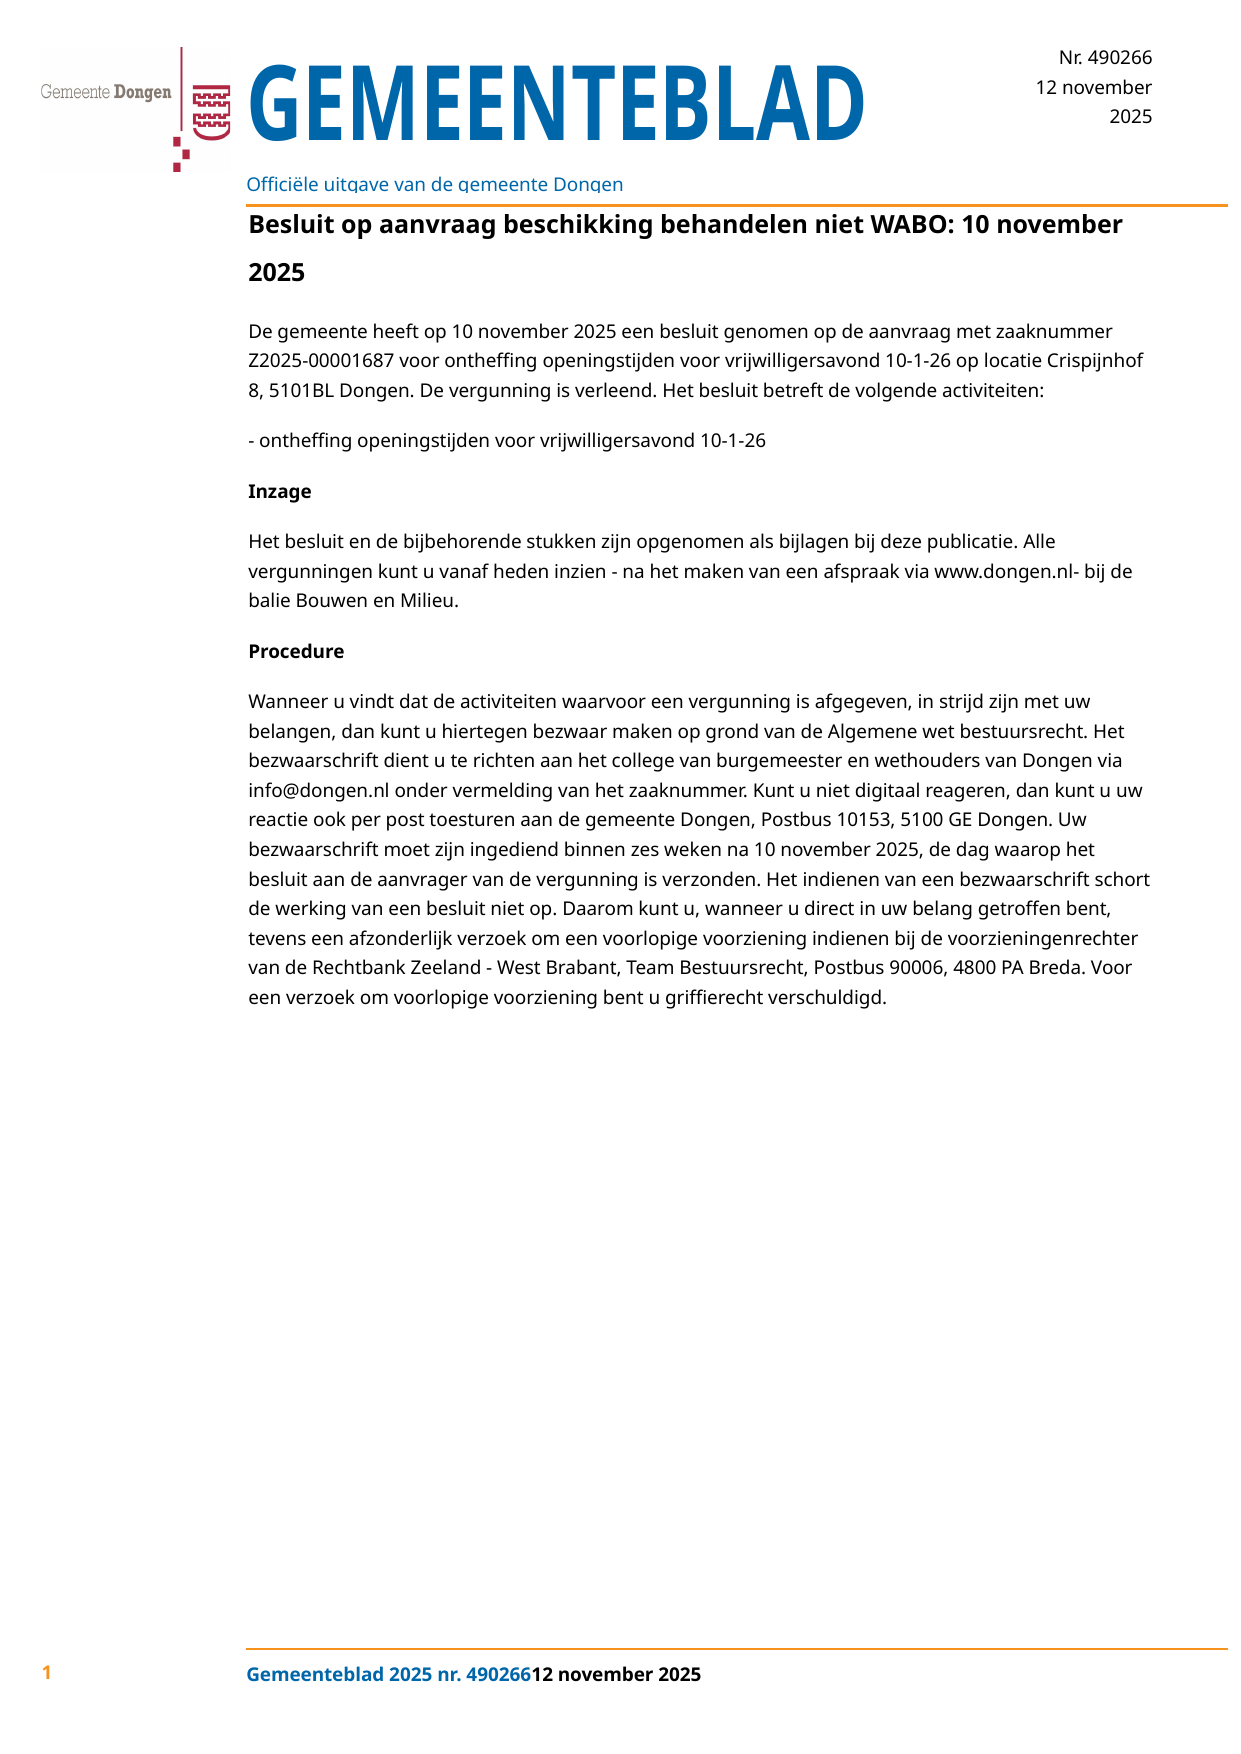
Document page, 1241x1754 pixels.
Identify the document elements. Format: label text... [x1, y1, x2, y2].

text Het besluit en de bijbehorende stukken zijn opgenomen als bijlagen bij deze publicatie. Alle vergunningen kunt u vanaf heden inzien - na het maken van een afspraak via www.dongen.nl- bij de balie Bouwen en Milieu. [248, 528, 1152, 613]
text Procedure [248, 638, 1152, 664]
text Wanneer u vindt dat de activiteiten waarvoor een vergunning is afgegeven, in strijd zijn met uw belangen, dan kunt u hiertegen bezwaar maken op grond van de Algemene wet bestuursrecht. Het bezwaarschrift dient u te richten aan het college van burgemeester en wethouders van Dongen via info@dongen.nl onder vermelding van het zaaknummer. Kunt u niet digitaal reageren, dan kunt u uw reactie ook per post toesturen aan de gemeente Dongen, Postbus 10153, 5100 GE Dongen. Uw bezwaarschrift moet zijn ingediend binnen zes weken na 10 november 2025, de dag waarop het besluit aan de aanvrager van de vergunning is verzonden. Het indienen van een bezwaarschrift schort de werking van een besluit niet op. Daarom kunt u, wanneer u direct in uw belang getroffen bent, tevens een afzonderlijk verzoek om een voorlopige voorziening indienen bij de voorzieningenrechter van de Rechtbank Zeeland - West Brabant, Team Bestuursrecht, Postbus 90006, 4800 PA Breda. Voor een verzoek om voorlopige voorziening bent u griffierecht verschuldigd. [248, 688, 1152, 1010]
text Besluit op aanvraag beschikking behandelen niet WABO: 10 november 2025 [248, 207, 1152, 288]
text Inzage [248, 478, 1152, 504]
picture [41, 47, 231, 172]
text De gemeente heeft op 10 november 2025 een besluit genomen op de aanvraag met zaaknummer Z2025-00001687 voor ontheffing openingstijden voor vrijwilligersavond 10-1-26 op locatie Crispijnhof 8, 5101BL Dongen. De vergunning is verleend. Het besluit betreft de volgende activiteiten: [248, 318, 1152, 403]
text - ontheffing openingstijden voor vrijwilligersavond 10-1-26 [248, 427, 1152, 453]
